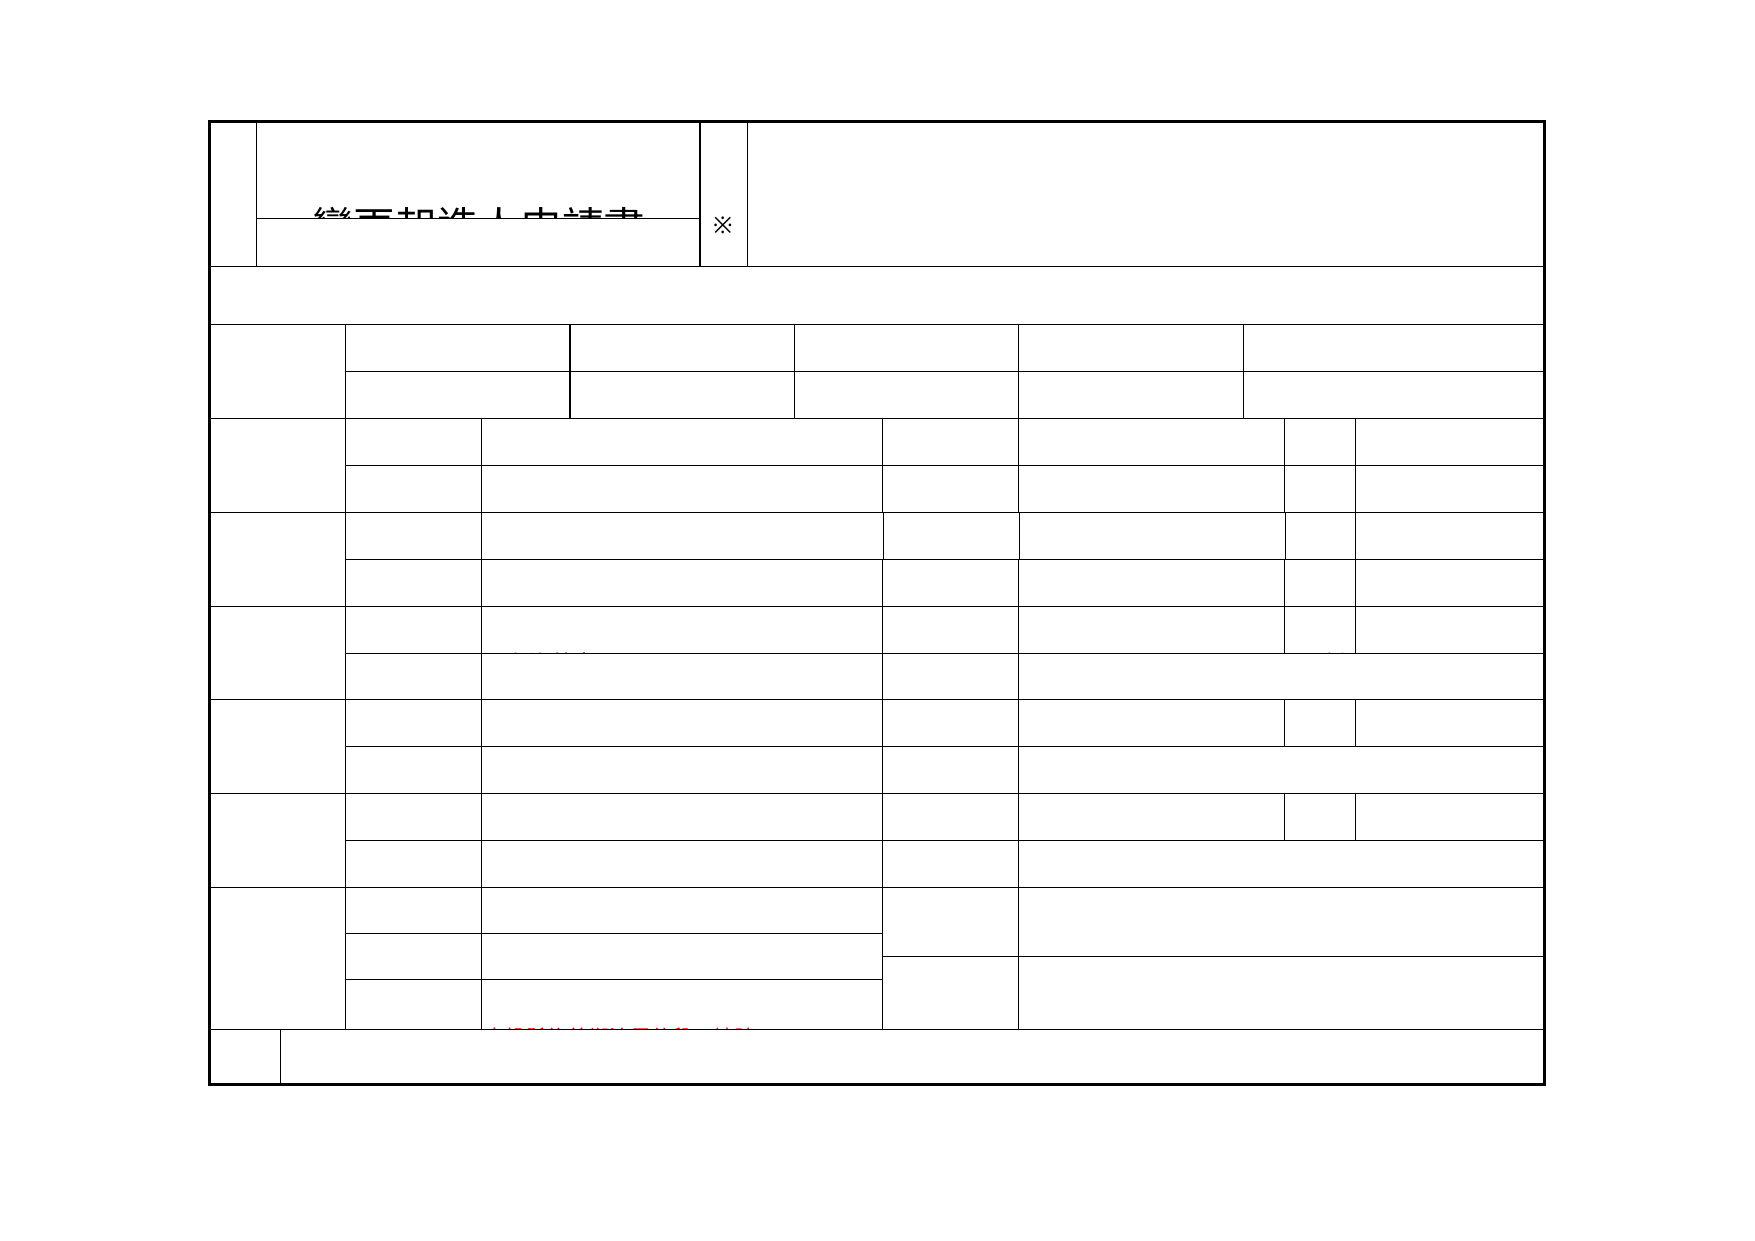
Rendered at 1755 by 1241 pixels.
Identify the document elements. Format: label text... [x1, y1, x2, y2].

table_cell [1244, 372, 1543, 418]
table_cell 事務所地址 [883, 654, 1018, 699]
table_cell [346, 325, 569, 371]
table_cell [1019, 325, 1243, 371]
table_cell [883, 560, 1018, 606]
table_cell 件 [346, 372, 569, 418]
table_cell 佩服營造有限公司(簽章) [482, 841, 882, 887]
table_cell [883, 957, 1018, 1028]
table_cell 電 話 [1286, 513, 1355, 559]
table_cell [211, 794, 345, 887]
table_cell 電 話 [1285, 419, 1355, 465]
table_cell 電 話 [1285, 700, 1355, 746]
table_cell [482, 934, 882, 978]
table_cell [346, 654, 481, 699]
table_cell 南投縣南投市民族路500號 [1019, 841, 1543, 887]
table_cell 張大穗(簽章) [482, 700, 882, 746]
table_cell 張大穗(簽章) [482, 607, 882, 652]
table_cell [1244, 325, 1543, 371]
table_cell [884, 513, 1019, 559]
table_header ※ 收 文 字 號 [701, 123, 747, 266]
table_cell [211, 325, 345, 418]
table_cell [211, 607, 345, 699]
table_cell 電 話 [1285, 794, 1355, 840]
table_cell [571, 325, 794, 371]
table_cell 同左 [1019, 560, 1284, 606]
table_cell 大千 路 二段 10 巷弄20 號 [482, 466, 882, 512]
table_cell [281, 1030, 1543, 1083]
table_cell [883, 466, 1018, 512]
table_cell [346, 466, 481, 512]
table_cell [211, 419, 345, 512]
table_header [748, 123, 1543, 266]
table_cell [211, 888, 345, 1028]
table_cell 張小明(簽章) [482, 513, 883, 559]
table_cell [883, 607, 1018, 652]
table_cell 身分證 統一編號 [1285, 466, 1355, 512]
table_cell 張大穗建築師事務所 [482, 654, 882, 699]
table_cell [346, 607, 481, 652]
table_cell [1356, 466, 1543, 512]
table_header [211, 123, 256, 266]
table_cell [883, 888, 1018, 956]
table_cell [211, 513, 345, 606]
table_cell 049-1234567 [1356, 513, 1543, 559]
table_cell 049-1112222 [1356, 700, 1543, 746]
table_cell 分局 派出所 [482, 888, 882, 933]
table_cell 營造廠名稱 [346, 841, 481, 887]
table_cell [346, 888, 481, 933]
table_cell 電 話 [1285, 607, 1355, 652]
table_cell 張大千(簽章) [482, 419, 882, 465]
table_cell [346, 980, 481, 1028]
table_cell 張大穗建築師事務所 [482, 747, 882, 793]
table_cell 55 年02 月 28 日生 [1020, 513, 1285, 559]
table_cell 說 明 [211, 1030, 280, 1083]
table_cell [883, 841, 1018, 887]
table_cell 23 年 12 月21 日生 [1019, 419, 1284, 465]
table_cell 南投縣信義鄉沙里仙段1地號 [482, 980, 882, 1028]
table_cell [346, 934, 481, 978]
table_cell [346, 747, 481, 793]
table_cell 同左 [1019, 466, 1284, 512]
table_cell [1019, 957, 1543, 1028]
table_cell [346, 700, 481, 746]
table_cell [346, 794, 481, 840]
table_cell 049-1112222 [1356, 607, 1543, 652]
table_cell [346, 419, 481, 465]
table_cell [883, 700, 1018, 746]
table_cell [1356, 419, 1543, 465]
table_cell [1356, 794, 1543, 840]
table_cell [346, 513, 481, 559]
table_cell 南投縣南投市民族路500號 [1019, 654, 1543, 699]
table_cell 事務所地址 [883, 747, 1018, 793]
table_cell 件 [571, 372, 794, 418]
table_header 變更起造人申請書 [257, 123, 699, 218]
table_cell [1019, 607, 1284, 652]
table_cell [346, 560, 481, 606]
table_cell [883, 419, 1018, 465]
table_cell 南投縣南投市民族路500號 [1019, 747, 1543, 793]
table_cell 年 月 日 [257, 219, 699, 266]
table_cell 土地使用權同意書 [795, 325, 1018, 371]
table_cell 件 [795, 372, 1018, 418]
table_cell 件 [1019, 372, 1243, 418]
table_cell 南投縣信義鄉同富村15鄰同和巷150號 [482, 560, 882, 606]
table_cell W111005689 [1356, 560, 1543, 606]
table_cell [883, 794, 1018, 840]
table_cell 吳佩孚 [482, 794, 882, 840]
table_cell [211, 700, 345, 793]
table_cell [1019, 700, 1284, 746]
table_cell 營金建造字第93002號 [1019, 888, 1543, 956]
table_cell 身分證 統一編號 [1285, 560, 1355, 606]
table_cell 下開工程茲為變更起造人，特檢送有關證件由請核備 此致 玉山國家公園管理處 [211, 267, 1543, 324]
table_cell [1019, 794, 1284, 840]
